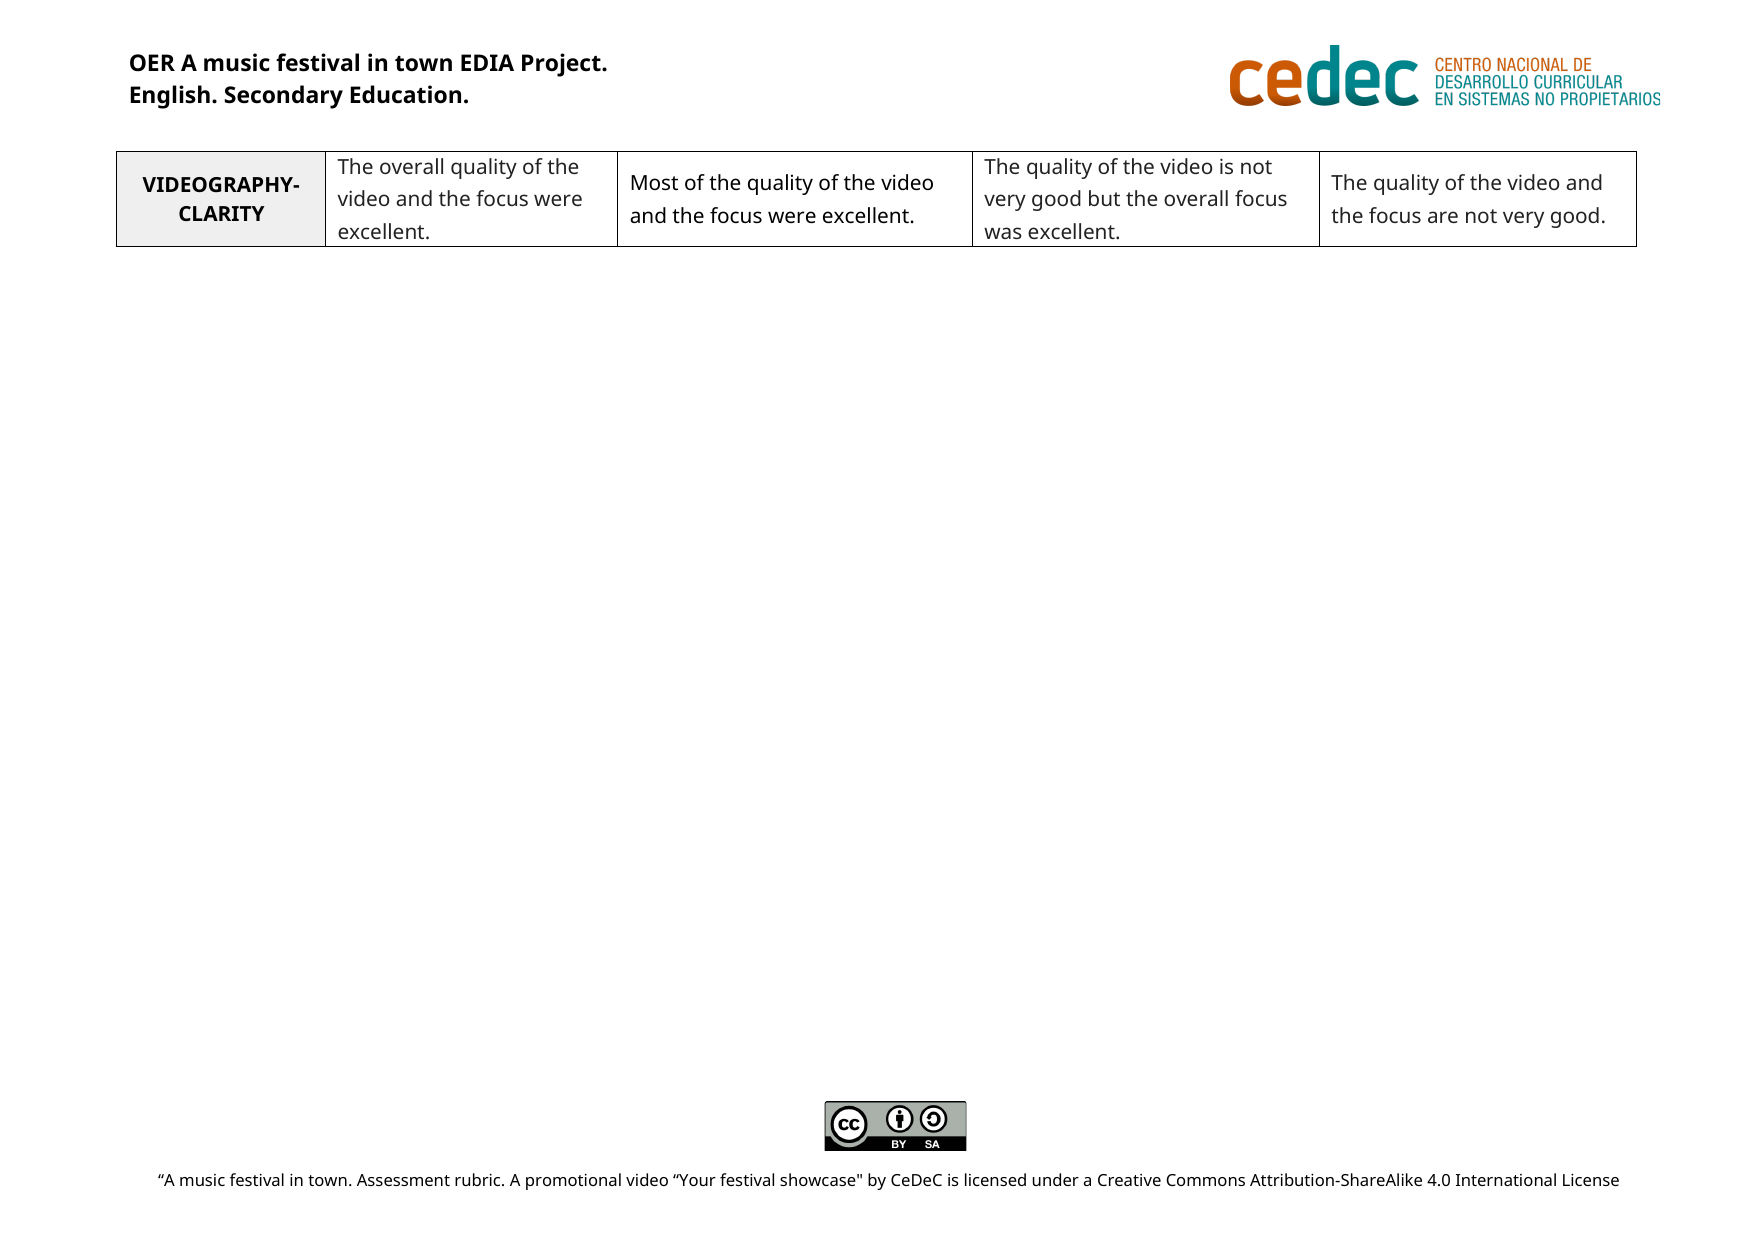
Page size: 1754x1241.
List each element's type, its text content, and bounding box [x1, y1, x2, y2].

table_cell The quality of the video is not very good but the overall focus was excellent. [973, 152, 1319, 246]
picture [824, 1101, 967, 1151]
picture [1230, 45, 1660, 106]
table_cell Most of the quality of the video and the focus were excellent. [618, 152, 972, 246]
table_cell VIDEOGRAPHY- CLARITY [117, 152, 325, 246]
table_cell The quality of the video and the focus are not very good. [1320, 152, 1636, 246]
table_cell The overall quality of the video and the focus were excellent. [326, 152, 617, 246]
